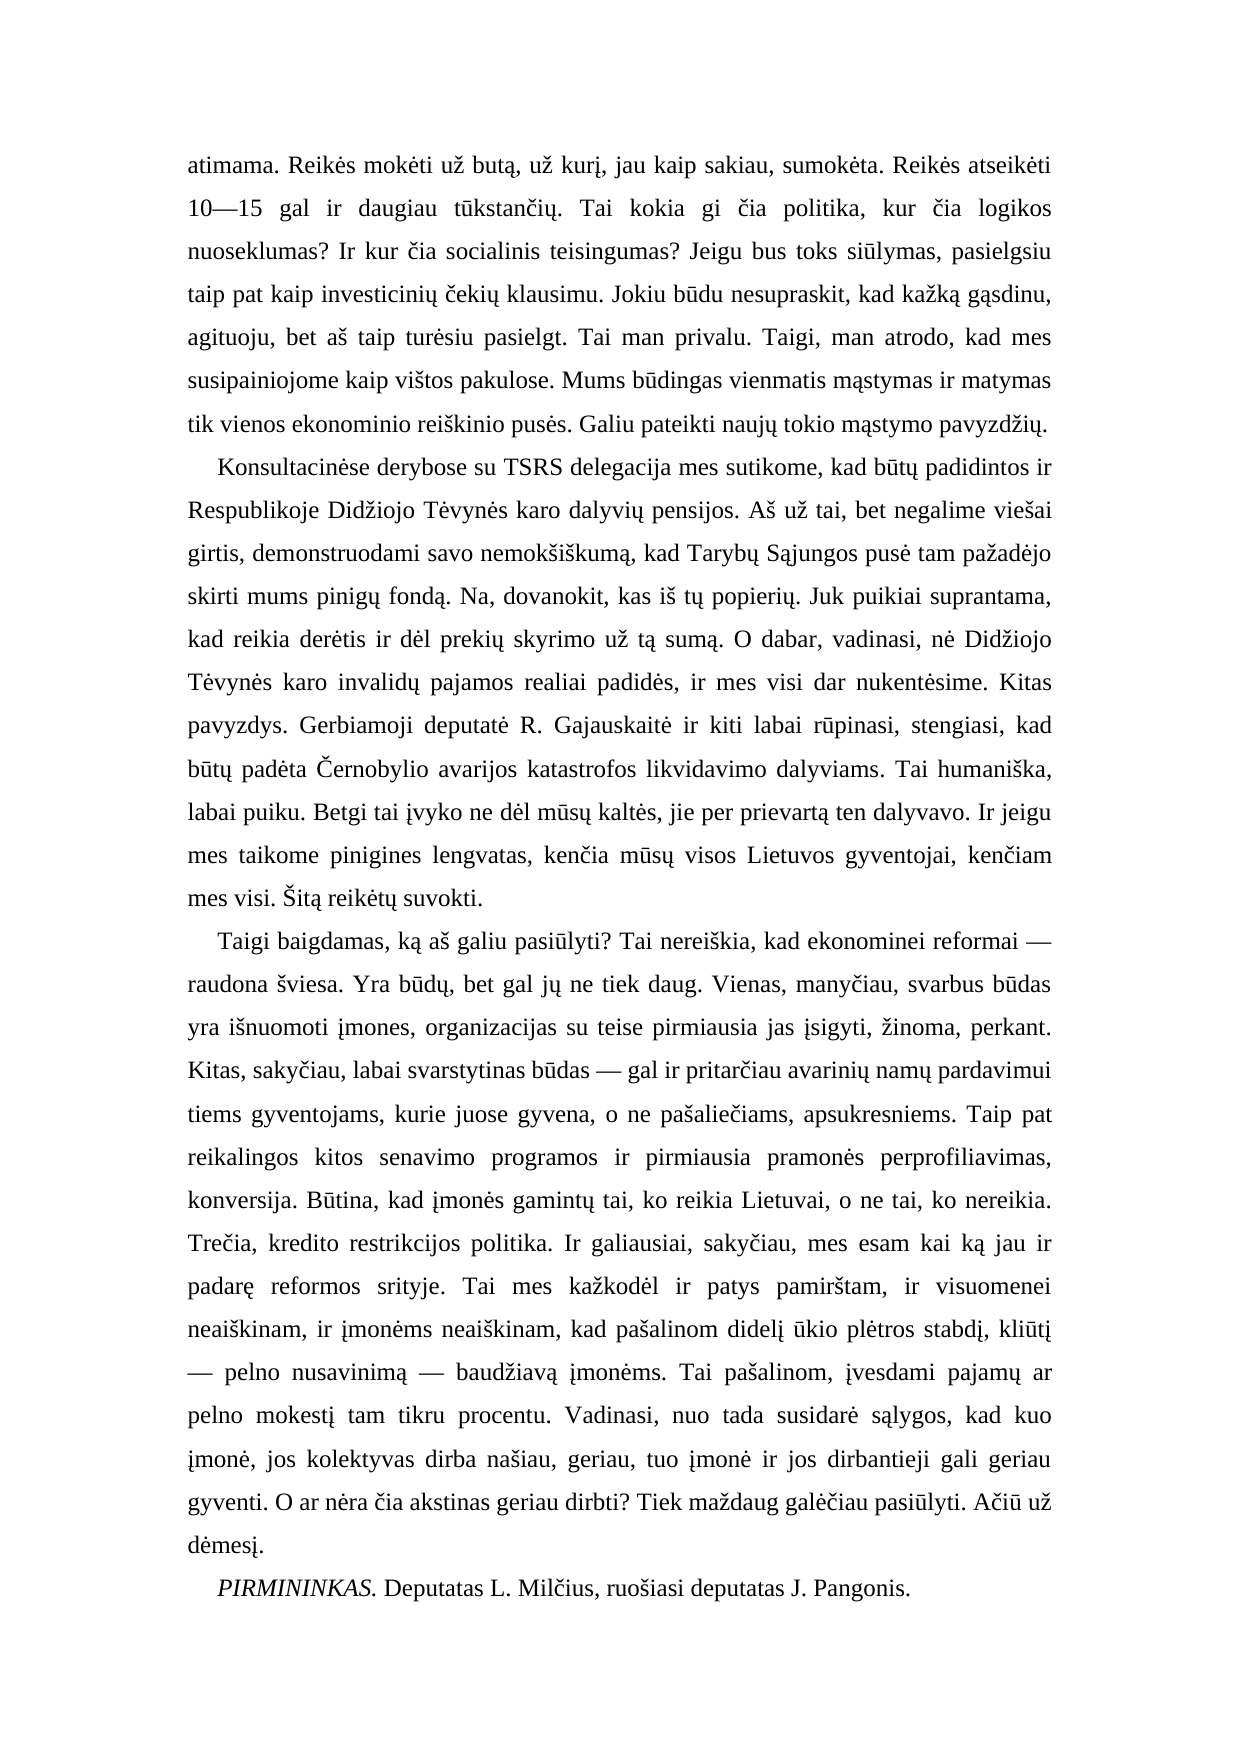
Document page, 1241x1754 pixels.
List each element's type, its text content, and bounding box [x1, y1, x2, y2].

text Taigi baigdamas, ką aš galiu pasiūlyti? Tai nereiškia, kad ekonominei reformai — raudona šviesa. Yra būdų, bet gal jų ne tiek daug. Vienas, manyčiau, svarbus būdas yra išnuomoti įmones, organizacijas su teise pirmiausia jas įsigyti, žinoma, perkant. Kitas, sakyčiau, labai svarstytinas būdas — gal ir pritarčiau avarinių namų pardavimui tiems gyventojams, kurie juose gyvena, o ne pašaliečiams, apsukresniems. Taip pat reikalingos kitos senavimo programos ir pirmiausia pramonės perprofiliavimas, konversija. Būtina, kad įmonės gamintų tai, ko reikia Lietuvai, o ne tai, ko nereikia. Trečia, kredito restrikcijos politika. Ir galiausiai, sakyčiau, mes esam kai ką jau ir padarę reformos srityje. Tai mes kažkodėl ir patys pamirštam, ir visuomenei neaiškinam, ir įmonėms neaiškinam, kad pašalinom didelį ūkio plėtros stabdį, kliūtį — pelno nusavinimą — baudžiavą įmonėms. Tai pašalinom, įvesdami pajamų ar pelno mokestį tam tikru procentu. Vadinasi, nuo tada susidarė sąlygos, kad kuo įmonė, jos kolektyvas dirba našiau, geriau, tuo įmonė ir jos dirbantieji gali geriau gyventi. O ar nėra čia akstinas geriau dirbti? Tiek maždaug galėčiau pasiūlyti. Ačiū už dėmesį. [187, 926, 1053, 1559]
text PIRMININKAS. Deputatas L. Milčius, ruošiasi deputatas J. Pangonis. [187, 1573, 1053, 1602]
text atimama. Reikės mokėti už butą, už kurį, jau kaip sakiau, sumokėta. Reikės atseikėti 10—15 gal ir daugiau tūkstančių. Tai kokia gi čia politika, kur čia logikos nuoseklumas? Ir kur čia socialinis teisingumas? Jeigu bus toks siūlymas, pasielgsiu taip pat kaip investicinių čekių klausimu. Jokiu būdu nesupraskit, kad kažką gąsdinu, agituoju, bet aš taip turėsiu pasielgt. Tai man privalu. Taigi, man atrodo, kad mes susipainiojome kaip vištos pakulose. Mums būdingas vienmatis mąstymas ir matymas tik vienos ekonominio reiškinio pusės. Galiu pateikti naujų tokio mąstymo pavyzdžių. [187, 150, 1053, 437]
text Konsultacinėse derybose su TSRS delegacija mes sutikome, kad būtų padidintos ir Respublikoje Didžiojo Tėvynės karo dalyvių pensijos. Aš už tai, bet negalime viešai girtis, demonstruodami savo nemokšiškumą, kad Tarybų Sąjungos pusė tam pažadėjo skirti mums pinigų fondą. Na, dovanokit, kas iš tų popierių. Juk puikiai suprantama, kad reikia derėtis ir dėl prekių skyrimo už tą sumą. O dabar, vadinasi, nė Didžiojo Tėvynės karo invalidų pajamos realiai padidės, ir mes visi dar nukentėsime. Kitas pavyzdys. Gerbiamoji deputatė R. Gajauskaitė ir kiti labai rūpinasi, stengiasi, kad būtų padėta Černobylio avarijos katastrofos likvidavimo dalyviams. Tai humaniška, labai puiku. Betgi tai įvyko ne dėl mūsų kaltės, jie per prievartą ten dalyvavo. Ir jeigu mes taikome pinigines lengvatas, kenčia mūsų visos Lietuvos gyventojai, kenčiam mes visi. Šitą reikėtų suvokti. [187, 452, 1053, 912]
